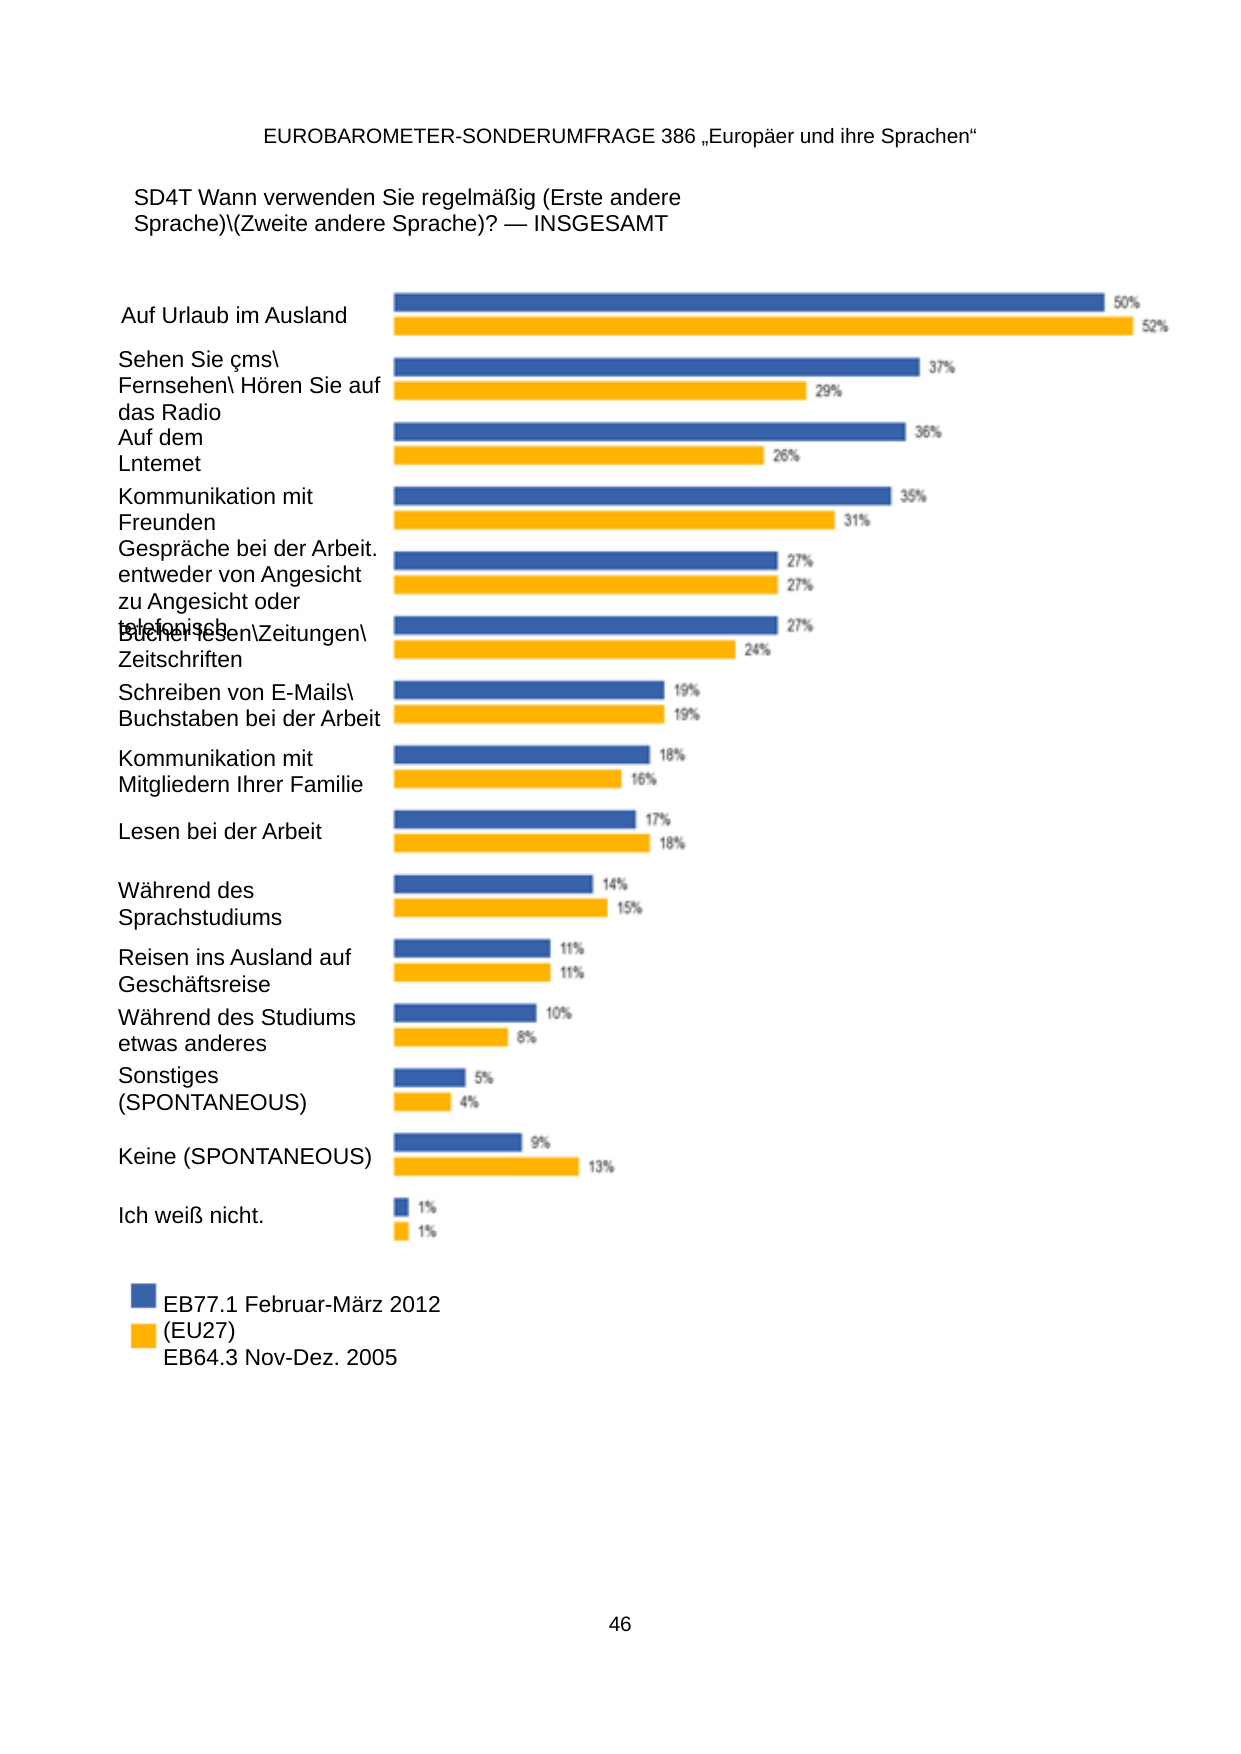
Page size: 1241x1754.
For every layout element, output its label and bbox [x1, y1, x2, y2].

picture [384, 279, 1180, 1247]
picture [118, 1275, 164, 1367]
